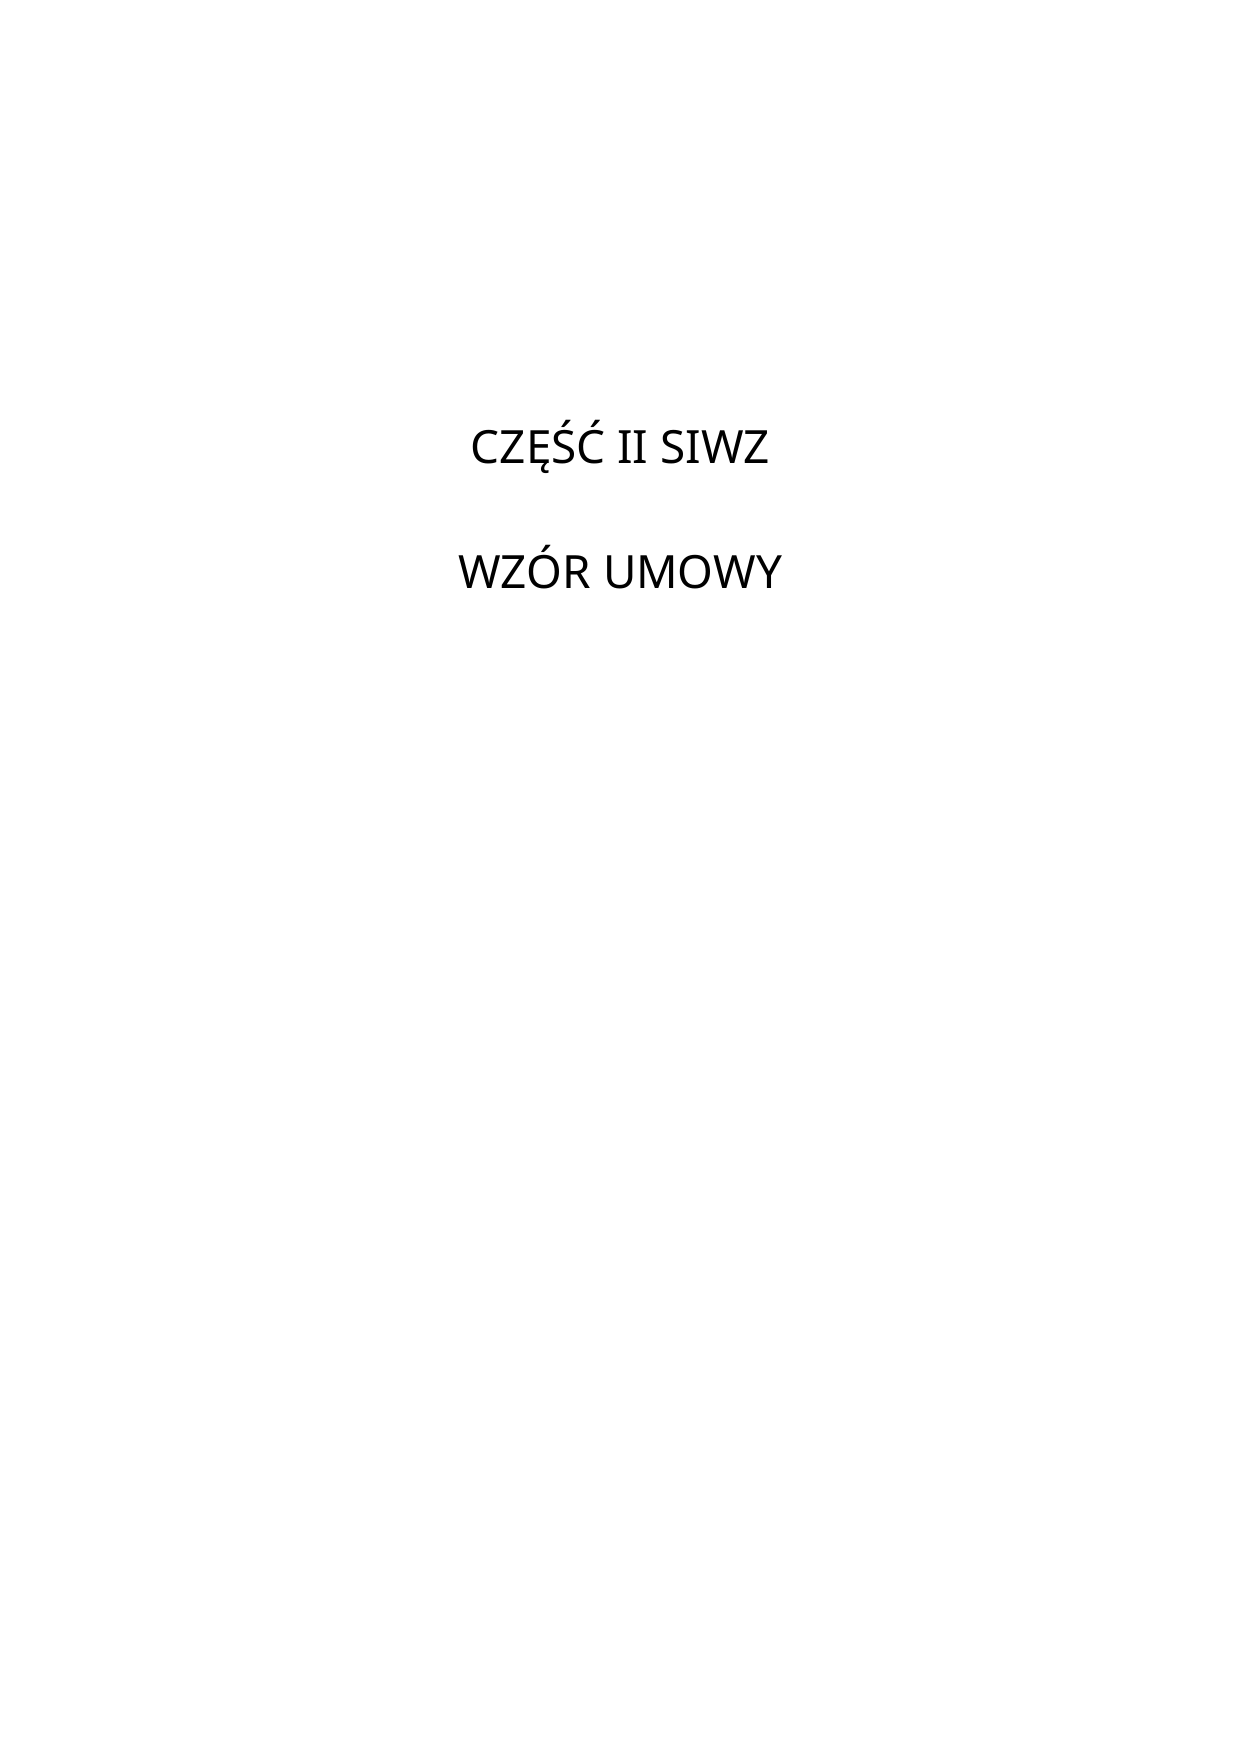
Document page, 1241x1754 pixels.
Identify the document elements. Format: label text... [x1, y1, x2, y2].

text CZĘŚĆ II SIWZ [148, 415, 1093, 477]
text WZÓR UMOWY [148, 539, 1093, 602]
